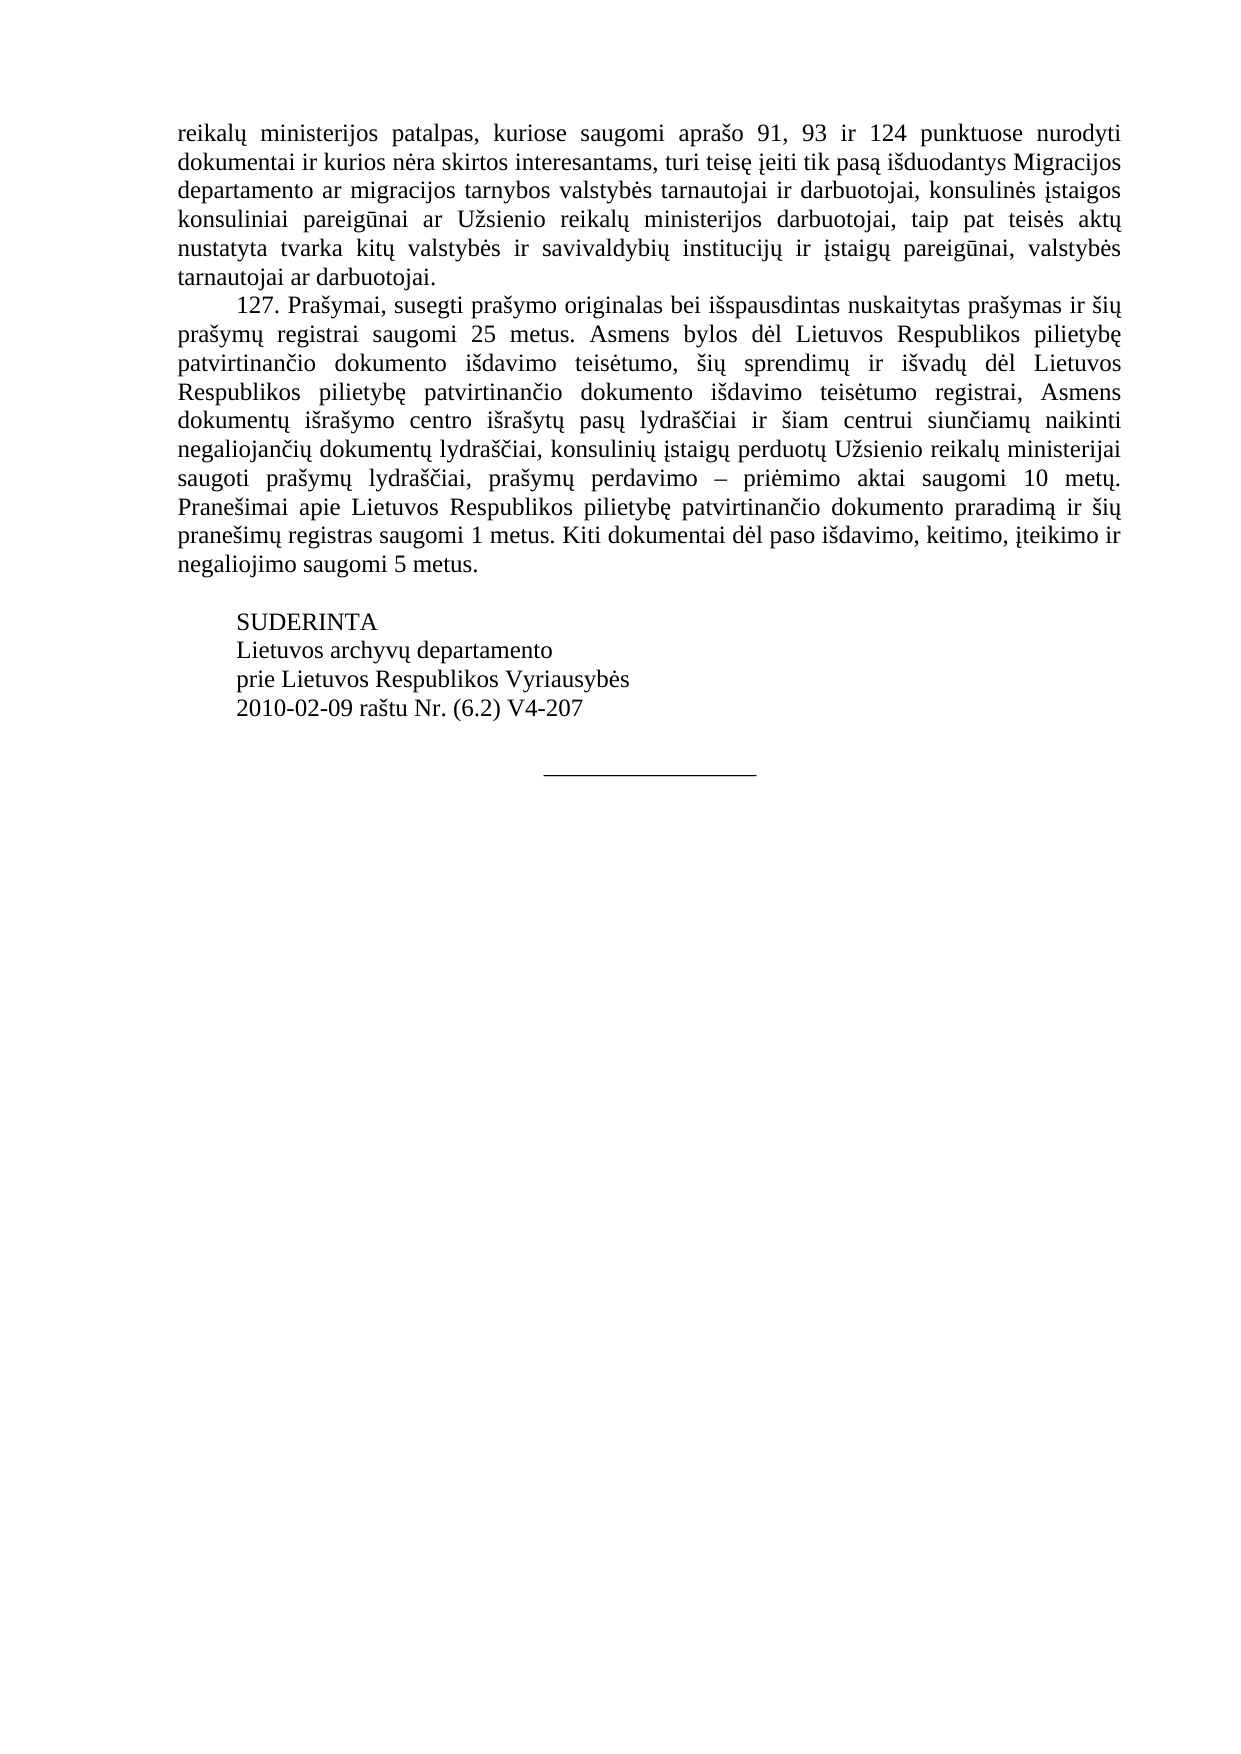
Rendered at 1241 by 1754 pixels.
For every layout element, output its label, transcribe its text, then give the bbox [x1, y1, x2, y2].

text 2010-02-09 raštu Nr. (6.2) V4-207 [177, 693, 1122, 722]
text SUDERINTA [177, 607, 1122, 636]
text prie Lietuvos Respublikos Vyriausybės [177, 664, 1122, 693]
text Lietuvos archyvų departamento [177, 636, 1122, 664]
text _________________ [177, 751, 1122, 779]
text 127. Prašymai, susegti prašymo originalas bei išspausdintas nuskaitytas prašymas ir šių prašymų registrai saugomi 25 metus. Asmens bylos dėl Lietuvos Respublikos pilietybę patvirtinančio dokumento išdavimo teisėtumo, šių sprendimų ir išvadų dėl Lietuvos Respublikos pilietybę patvirtinančio dokumento išdavimo teisėtumo registrai, Asmens dokumentų išrašymo centro išrašytų pasų lydraščiai ir šiam centrui siunčiamų naikinti negaliojančių dokumentų lydraščiai, konsulinių įstaigų perduotų Užsienio reikalų ministerijai saugoti prašymų lydraščiai, prašymų perdavimo – priėmimo aktai saugomi 10 metų. Pranešimai apie Lietuvos Respublikos pilietybę patvirtinančio dokumento praradimą ir šių pranešimų registras saugomi 1 metus. Kiti dokumentai dėl paso išdavimo, keitimo, įteikimo ir negaliojimo saugomi 5 metus. [177, 291, 1122, 578]
text reikalų ministerijos patalpas, kuriose saugomi aprašo 91, 93 ir 124 punktuose nurodyti dokumentai ir kurios nėra skirtos interesantams, turi teisę įeiti tik pasą išduodantys Migracijos departamento ar migracijos tarnybos valstybės tarnautojai ir darbuotojai, konsulinės įstaigos konsuliniai pareigūnai ar Užsienio reikalų ministerijos darbuotojai, taip pat teisės aktų nustatyta tvarka kitų valstybės ir savivaldybių institucijų ir įstaigų pareigūnai, valstybės tarnautojai ar darbuotojai. [177, 118, 1122, 291]
